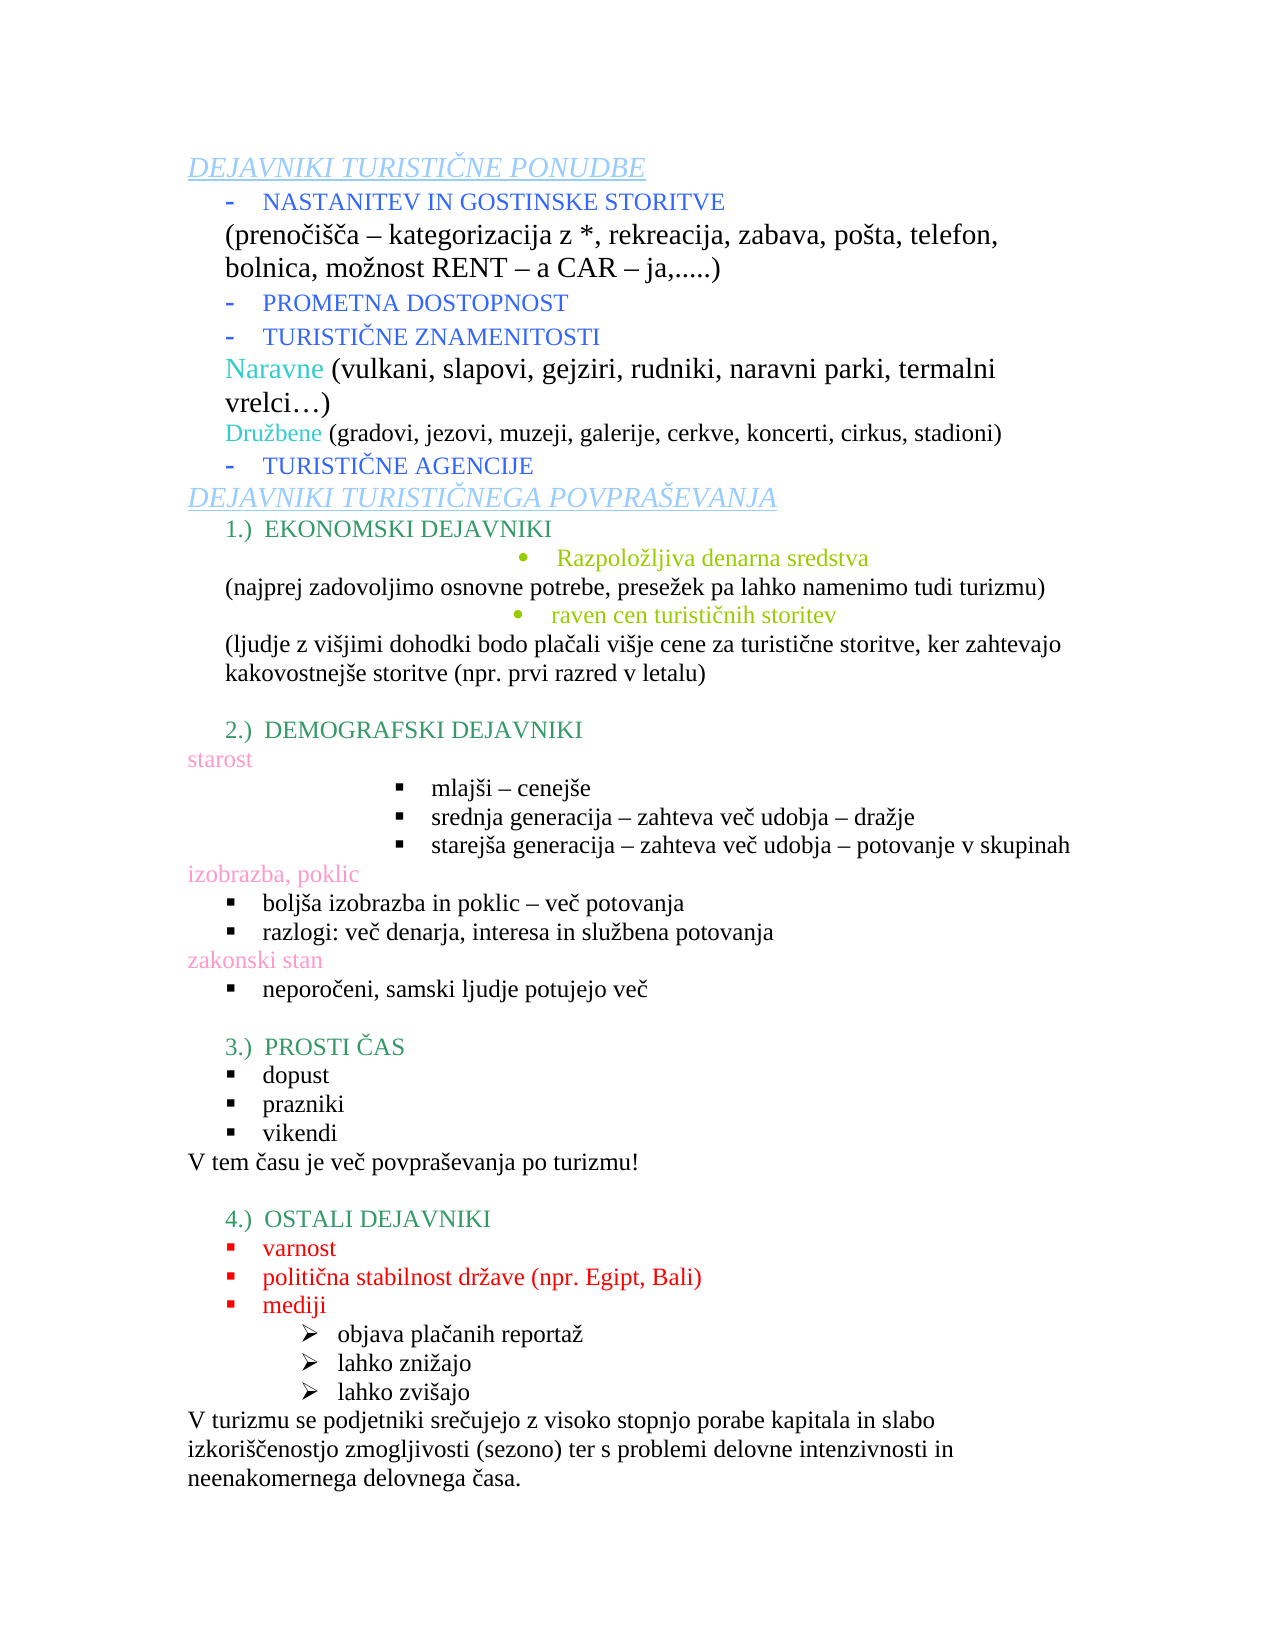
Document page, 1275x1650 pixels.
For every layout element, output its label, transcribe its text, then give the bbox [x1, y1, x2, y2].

list mlajši – cenejše [394, 773, 1087, 802]
list DEMOGRAFSKI DEJAVNIKI [225, 715, 1087, 744]
list OSTALI DEJAVNIKI [225, 1204, 1087, 1233]
list prazniki [225, 1089, 1087, 1118]
list vikendi [225, 1118, 1087, 1147]
text starost [187, 744, 1087, 773]
list starejša generacija – zahteva več udobja – potovanje v skupinah [394, 830, 1087, 859]
list boljša izobrazba in poklic – več potovanja [225, 888, 1087, 917]
text (ljudje z višjimi dohodki bodo plačali višje cene za turistične storitve, ker zahtevajo kakovostnejše storitve (npr. prvi razred v letalu) [225, 629, 1087, 687]
list PROSTI ČAS [225, 1032, 1087, 1060]
list lahko znižajo [300, 1348, 1087, 1377]
list mediji [225, 1290, 1087, 1319]
list lahko zvišajo [300, 1377, 1087, 1405]
list NASTANITEV IN GOSTINSKE STORITVE [225, 183, 1087, 217]
list dopust [225, 1060, 1087, 1089]
text (najprej zadovoljimo osnovne potrebe, presežek pa lahko namenimo tudi turizmu) [225, 572, 1087, 600]
subtitle DEJAVNIKI TURISTIČNEGA POVPRAŠEVANJA [187, 481, 1087, 514]
list objava plačanih reportaž [300, 1319, 1087, 1348]
text zakonski stan [187, 945, 1087, 974]
text Družbene (gradovi, jezovi, muzeji, galerije, cerkve, koncerti, cirkus, stadioni) [225, 418, 1087, 447]
list raven cen turističnih storitev [262, 600, 1087, 629]
list politična stabilnost države (npr. Egipt, Bali) [225, 1262, 1087, 1290]
text V turizmu se podjetniki srečujejo z visoko stopnjo porabe kapitala in slabo izkoriščenostjo zmogljivosti (sezono) ter s problemi delovne intenzivnosti in neenakomernega delovnega časa. [187, 1405, 1087, 1492]
list razlogi: več denarja, interesa in službena potovanja [225, 917, 1087, 945]
list PROMETNA DOSTOPNOST [225, 284, 1087, 318]
subtitle DEJAVNIKI TURISTIČNE PONUDBE [187, 150, 1087, 183]
list TURISTIČNE ZNAMENITOSTI [225, 318, 1087, 351]
text izobrazba, poklic [187, 859, 1087, 888]
text Naravne (vulkani, slapovi, gejziri, rudniki, naravni parki, termalni vrelci…) [225, 351, 1087, 418]
list EKONOMSKI DEJAVNIKI [225, 514, 1087, 543]
list Razpoložljiva denarna sredstva [300, 543, 1087, 572]
list srednja generacija – zahteva več udobja – dražje [394, 802, 1087, 830]
text (prenočišča – kategorizacija z *, rekreacija, zabava, pošta, telefon, bolnica, možnost RENT – a CAR – ja,.....) [225, 217, 1087, 284]
list varnost [225, 1233, 1087, 1262]
list neporočeni, samski ljudje potujejo več [225, 974, 1087, 1003]
text V tem času je več povpraševanja po turizmu! [187, 1147, 1087, 1175]
list TURISTIČNE AGENCIJE [225, 447, 1087, 481]
